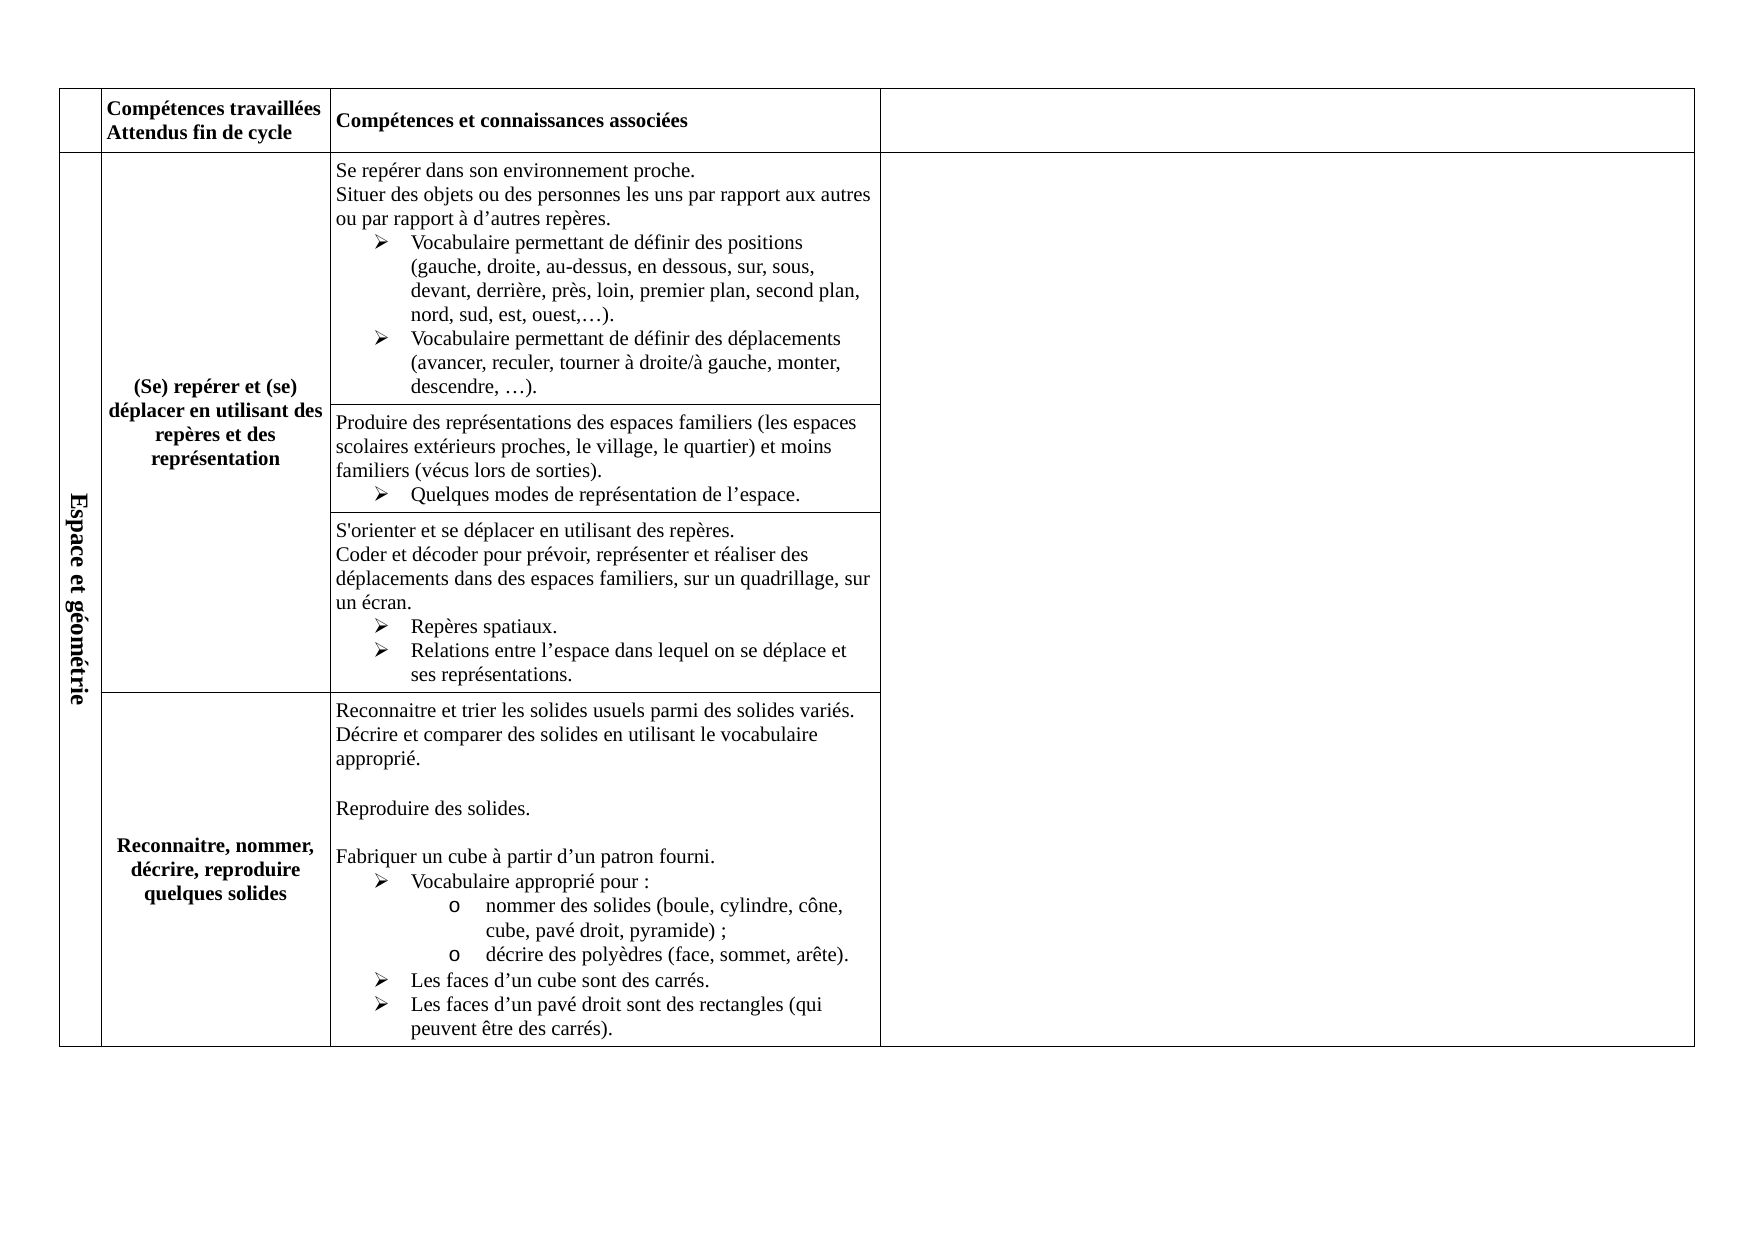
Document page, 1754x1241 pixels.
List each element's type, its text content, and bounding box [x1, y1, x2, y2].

table_cell Reconnaitre et trier les solides usuels parmi des solides variés. Décrire et comparer des solides en utilisant le vocabulaire approprié. Reproduire des solides. Fabriquer un cube à partir d’un patron fourni. Vocabulaire approprié pour : nommer des solides (boule, cylindre, cône, cube, pavé droit, pyramide) ; décrire des polyèdres (face, sommet, arête). Les faces d’un cube sont des carrés. Les faces d’un pavé droit sont des rectangles (qui peuvent être des carrés). [331, 693, 880, 1046]
table_header [881, 89, 1694, 152]
table_cell Espace et géométrie [60, 153, 101, 1046]
table_cell Reconnaitre, nommer, décrire, reproduire quelques solides [102, 693, 330, 1046]
table_cell Se repérer dans son environnement proche. Situer des objets ou des personnes les uns par rapport aux autres ou par rapport à d’autres repères. Vocabulaire permettant de définir des positions (gauche, droite, au-dessus, en dessous, sur, sous, devant, derrière, près, loin, premier plan, second plan, nord, sud, est, ouest,…). Vocabulaire permettant de définir des déplacements (avancer, reculer, tourner à droite/à gauche, monter, descendre, …). [331, 153, 880, 404]
table_cell (Se) repérer et (se) déplacer en utilisant des repères et des représentation [102, 153, 330, 692]
table_header Compétences travaillées Attendus fin de cycle [102, 89, 330, 152]
table_header Compétences et connaissances associées [331, 89, 880, 152]
table_header [60, 89, 101, 152]
table_cell [881, 153, 1694, 1046]
table_cell Produire des représentations des espaces familiers (les espaces scolaires extérieurs proches, le village, le quartier) et moins familiers (vécus lors de sorties). Quelques modes de représentation de l’espace. [331, 405, 880, 512]
table_cell S'orienter et se déplacer en utilisant des repères. Coder et décoder pour prévoir, représenter et réaliser des déplacements dans des espaces familiers, sur un quadrillage, sur un écran. Repères spatiaux. Relations entre l’espace dans lequel on se déplace et ses représentations. [331, 513, 880, 692]
